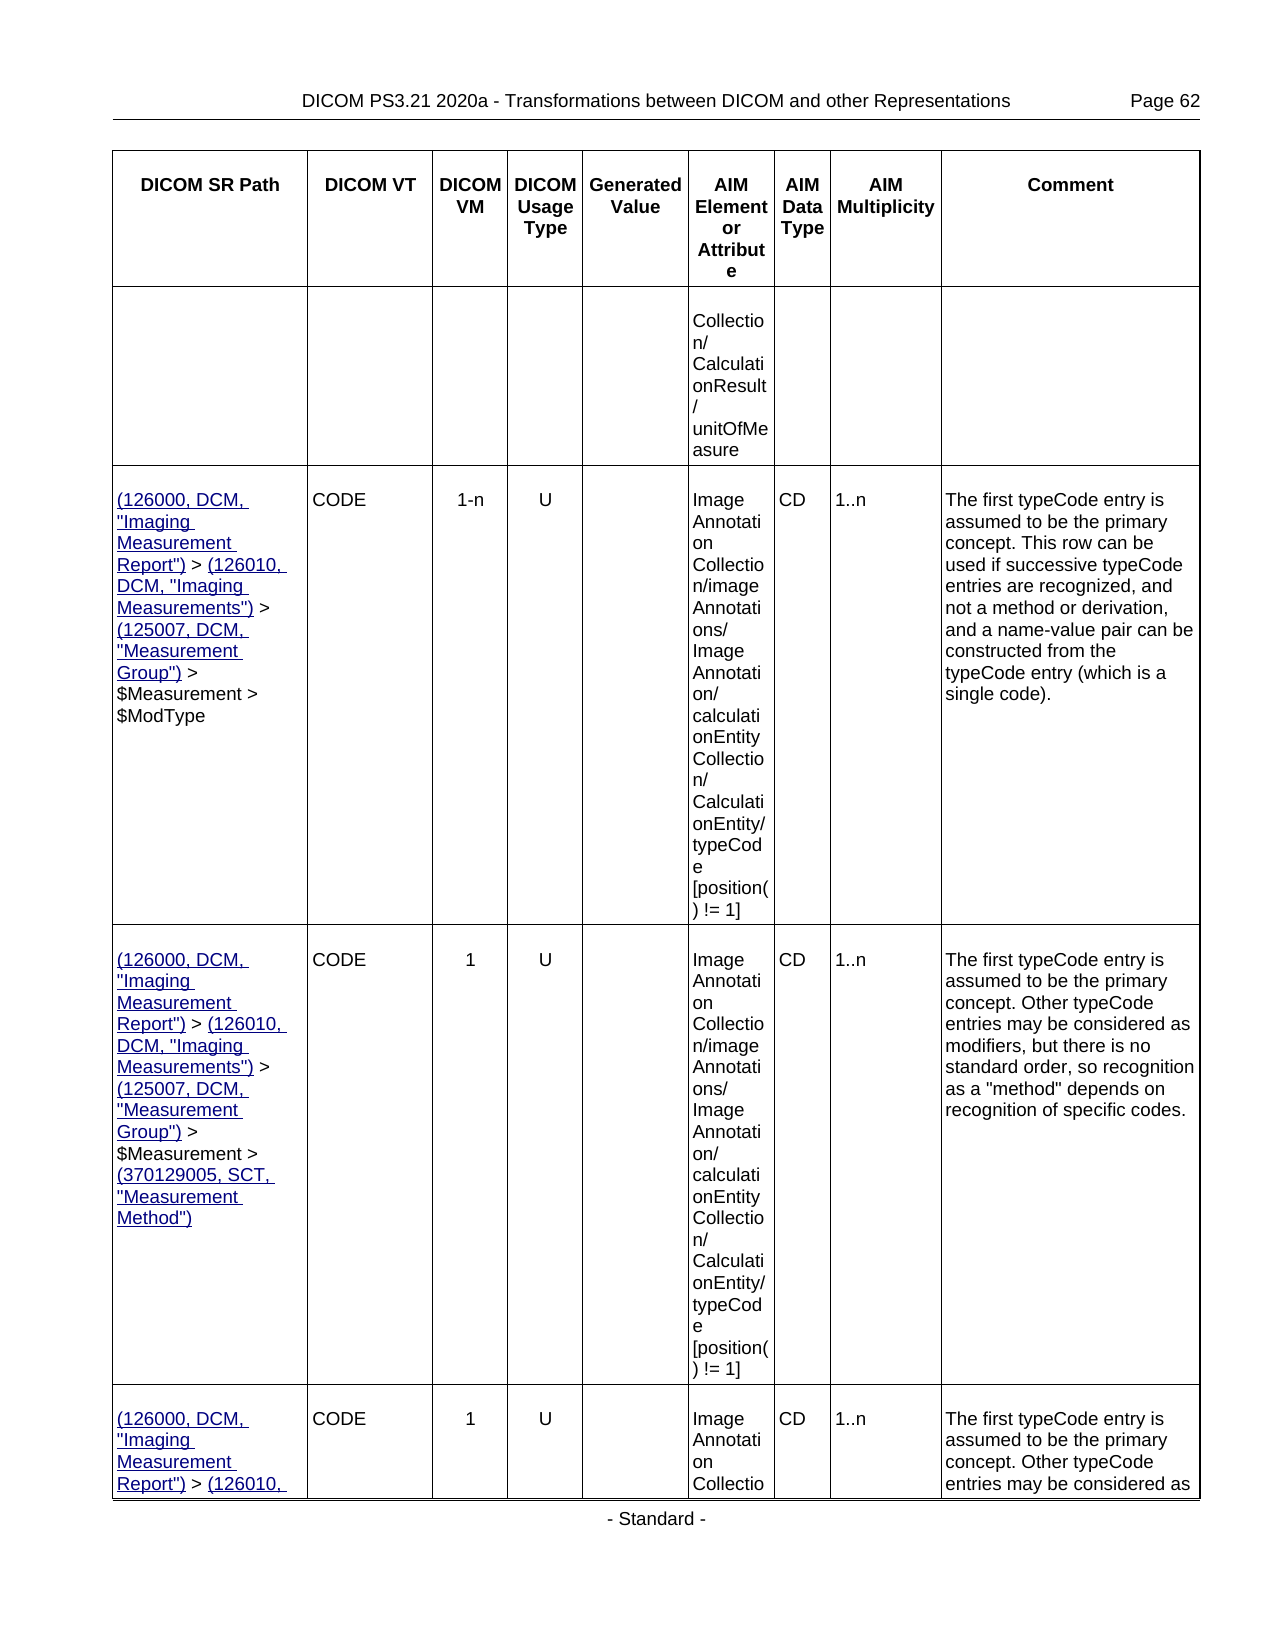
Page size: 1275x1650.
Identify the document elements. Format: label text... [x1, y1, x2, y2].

table_cell CODE [308, 466, 432, 924]
table_cell [583, 466, 688, 924]
table_cell CD [775, 1385, 830, 1498]
table_header DICOM Usage Type [508, 151, 582, 286]
table_header DICOM VM [433, 151, 507, 286]
table_header DICOM SR Path [113, 151, 307, 286]
table_cell U [508, 1385, 582, 1498]
table_cell CD [775, 466, 830, 924]
table_header AIM Data Type [775, 151, 830, 286]
table_cell [308, 287, 432, 465]
table_cell 1 [433, 1385, 507, 1498]
table_cell Image​Annotation​​Collectio [689, 1385, 774, 1498]
table_cell (126000, DCM, "Imaging Measurement Report") > (126010, [113, 1385, 307, 1498]
table_cell 1 [433, 925, 507, 1384]
table_header AIM Element or Attribute [689, 151, 774, 286]
table_cell [775, 287, 830, 465]
table_header AIM Multiplicity [831, 151, 941, 286]
table_cell The first typeCode entry is assumed to be the primary concept. Other typeCode entries may be considered as [942, 1385, 1199, 1498]
table_cell CODE [308, 1385, 432, 1498]
table_cell Image​Annotation​​Collection/​image​Annotations/​Image​Annotation/​calculation​Entity​Collection/​CalculationEntity/​typeCode​[position() != 1] [689, 925, 774, 1384]
table_header DICOM VT [308, 151, 432, 286]
table_header Generated Value [583, 151, 688, 286]
table_cell 1..n [831, 1385, 941, 1498]
table_cell Collection/​CalculationResult/​unitOfMeasure [689, 287, 774, 465]
table_header Comment [942, 151, 1199, 286]
table_cell (126000, DCM, "Imaging Measurement Report") > (126010, DCM, "Imaging Measurements") > (125007, DCM, "Measurement Group") > $Measurement > (370129005, SCT, "Measurement Method") [113, 925, 307, 1384]
table_cell CODE [308, 925, 432, 1384]
table_cell [831, 287, 941, 465]
table_cell [583, 925, 688, 1384]
table_cell 1..n [831, 925, 941, 1384]
table_cell Image​Annotation​​Collection/​image​Annotations/​Image​Annotation/​calculation​Entity​Collection/​CalculationEntity/​typeCode​[position() != 1] [689, 466, 774, 924]
table_cell [942, 287, 1199, 465]
table_cell U [508, 466, 582, 924]
table_cell U [508, 925, 582, 1384]
table_cell [113, 287, 307, 465]
table_cell (126000, DCM, "Imaging Measurement Report") > (126010, DCM, "Imaging Measurements") > (125007, DCM, "Measurement Group") > $Measurement > $ModType [113, 466, 307, 924]
table_cell The first typeCode entry is assumed to be the primary concept. This row can be used if successive typeCode entries are recognized, and not a method or derivation, and a name-value pair can be constructed from the typeCode entry (which is a single code). [942, 466, 1199, 924]
table_cell [508, 287, 582, 465]
table_cell [583, 1385, 688, 1498]
table_cell CD [775, 925, 830, 1384]
table_cell 1-n [433, 466, 507, 924]
table_cell [433, 287, 507, 465]
table_cell 1..n [831, 466, 941, 924]
table_cell The first typeCode entry is assumed to be the primary concept. Other typeCode entries may be considered as modifiers, but there is no standard order, so recognition as a "method" depends on recognition of specific codes. [942, 925, 1199, 1384]
table_cell [583, 287, 688, 465]
